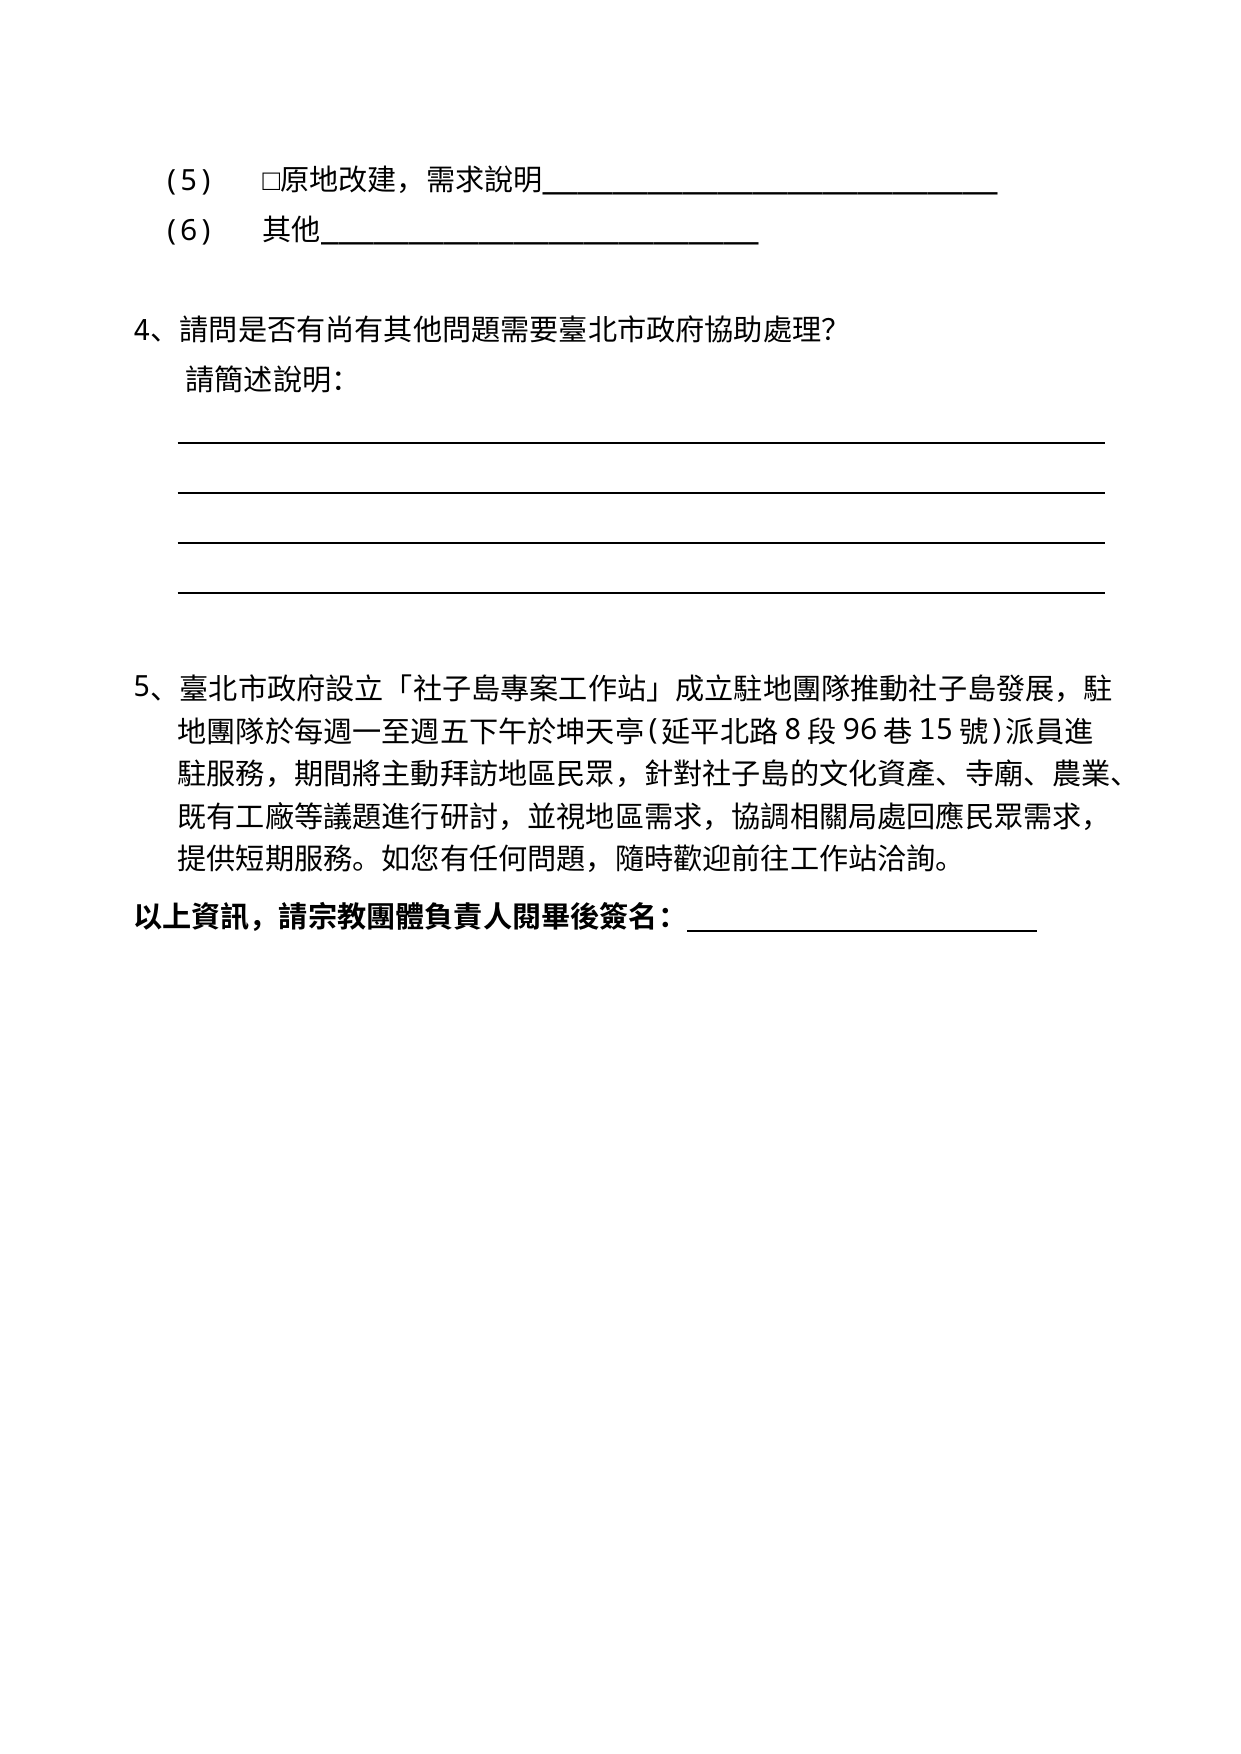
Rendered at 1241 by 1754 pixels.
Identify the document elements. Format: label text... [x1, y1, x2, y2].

list 其他_________________________ [162, 200, 1122, 250]
text 4、請問是否有尚有其他問題需要臺北市政府協助處理？ 請簡述說明： [133, 300, 1122, 400]
list □原地改建，需求說明__________________________ [162, 150, 1122, 200]
text 5、臺北市政府設立「社子島專案工作站」成立駐地團隊推動社子島發展，駐地團隊於每週一至週五下午於坤天亭(延平北路8段96巷15號)派員進駐服務，期間將主動拜訪地區民眾，針對社子島的文化資產、寺廟、農業、既有工廠等議題進行研討，並視地區需求，協調相關局處回應民眾需求，提供短期服務。如您有任何問題，隨時歡迎前往工作站洽詢。 [133, 666, 1122, 878]
text 以上資訊，請宗教團體負責人閱畢後簽名： [133, 894, 1122, 936]
